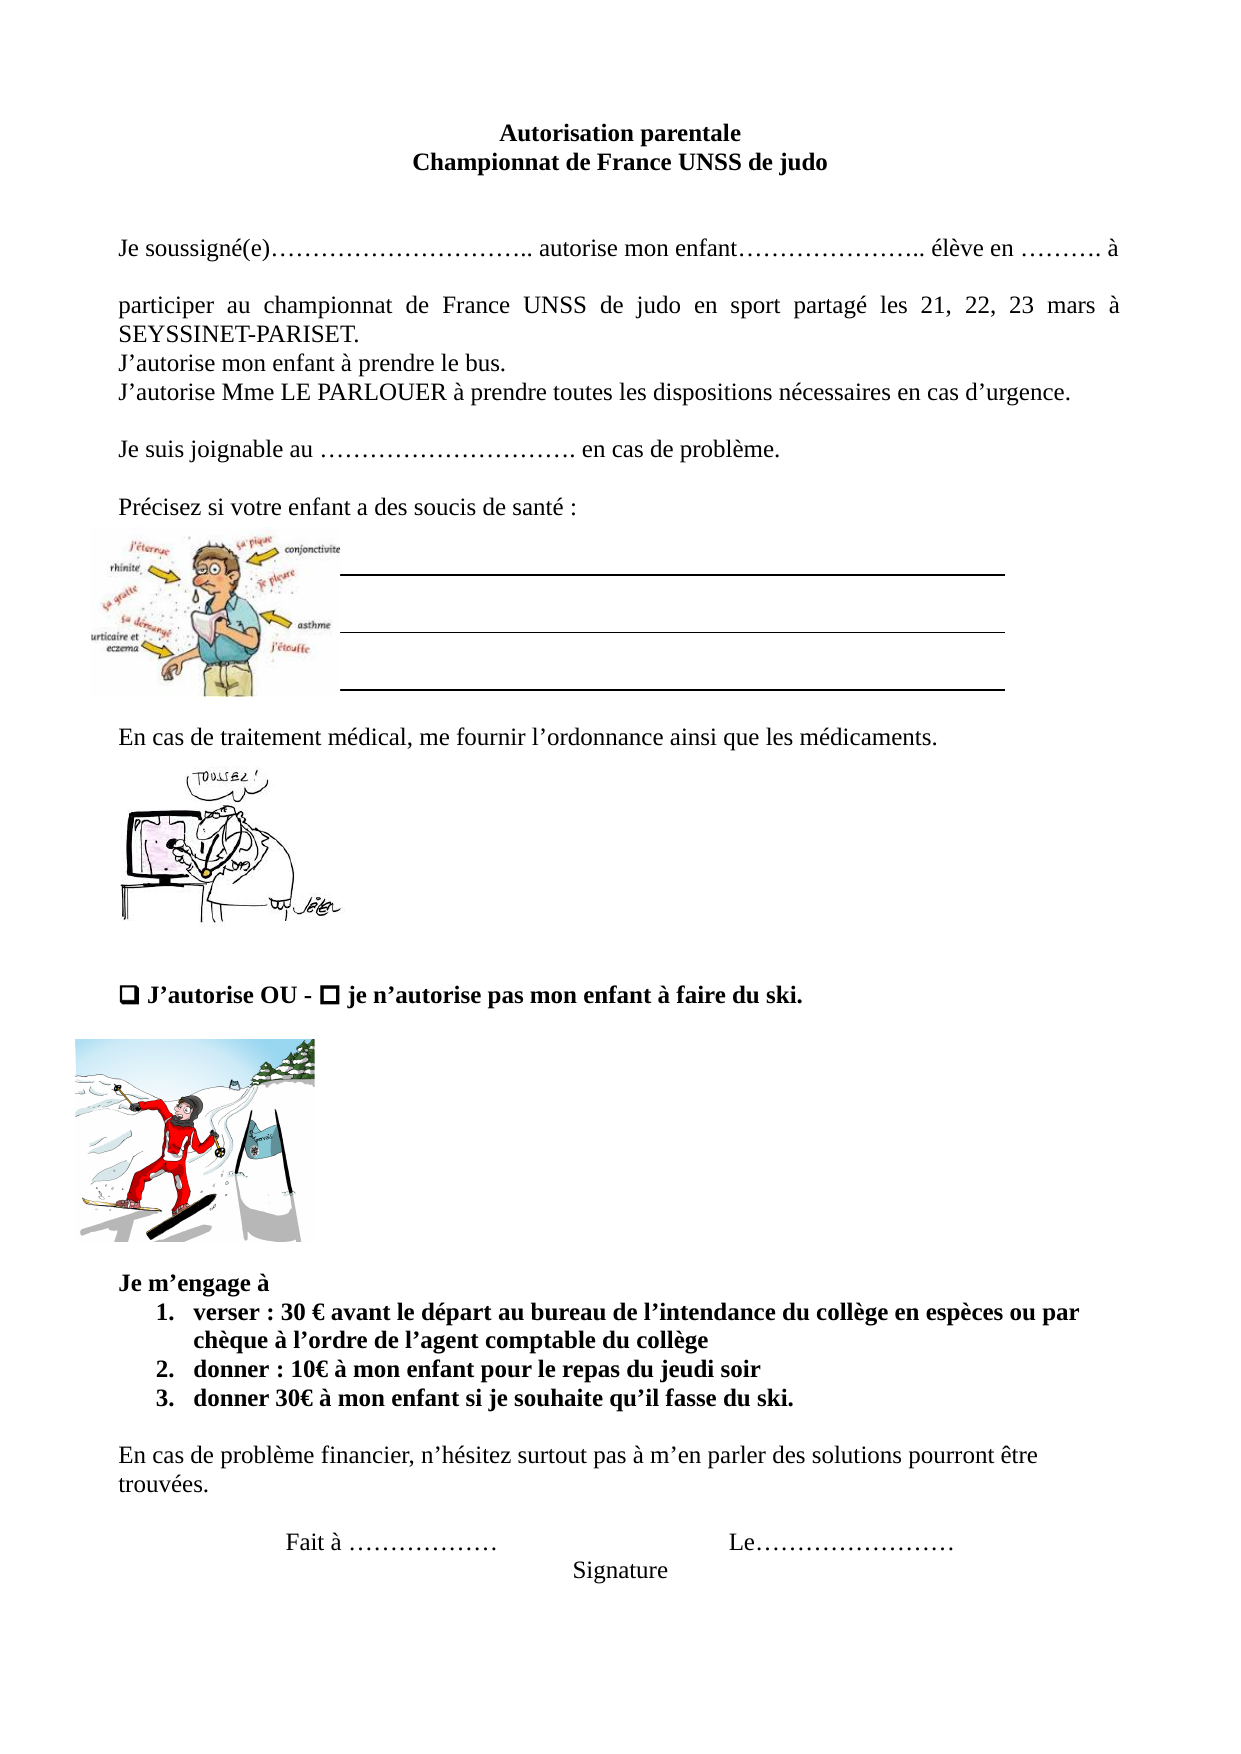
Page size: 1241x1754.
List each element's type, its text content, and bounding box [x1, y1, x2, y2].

list verser : 30 € avant le départ au bureau de l’intendance du collège en espèces ou par chèque à l’ordre de l’agent comptable du collège [156, 1297, 1122, 1354]
text Fait à ……………… Le…………………… [118, 1527, 1122, 1556]
picture [90, 527, 340, 697]
text Championnat de France UNSS de judo [118, 147, 1122, 176]
text J’autorise Mme LE PARLOUER à prendre toutes les dispositions nécessaires en cas d’urgence. [118, 377, 1122, 406]
text J’autorise mon enfant à prendre le bus. [118, 348, 1122, 377]
text En cas de traitement médical, me fournir l’ordonnance ainsi que les médicaments. [118, 722, 1122, 751]
text Je suis joignable au …………………………. en cas de problème. [118, 434, 1122, 463]
text Signature [118, 1556, 1122, 1584]
picture [75, 1039, 315, 1242]
text  J’autorise OU -  je n’autorise pas mon enfant à faire du ski. [118, 981, 1122, 1009]
list donner 30€ à mon enfant si je souhaite qu’il fasse du ski. [156, 1383, 1122, 1412]
picture [106, 766, 347, 927]
text Autorisation parentale [118, 118, 1122, 147]
list donner : 10€ à mon enfant pour le repas du jeudi soir [156, 1354, 1122, 1383]
text Je soussigné(e)………………………….. autorise mon enfant………………….. élève en ………. à [118, 233, 1122, 262]
text En cas de problème financier, n’hésitez surtout pas à m’en parler des solutions pourront être trouvées. [118, 1441, 1122, 1498]
text participer au championnat de France UNSS de judo en sport partagé les 21, 22, 23 mars à SEYSSINET-PARISET. [118, 291, 1122, 348]
text Je m’engage à [118, 1268, 1122, 1297]
text Précisez si votre enfant a des soucis de santé : [118, 492, 1122, 521]
